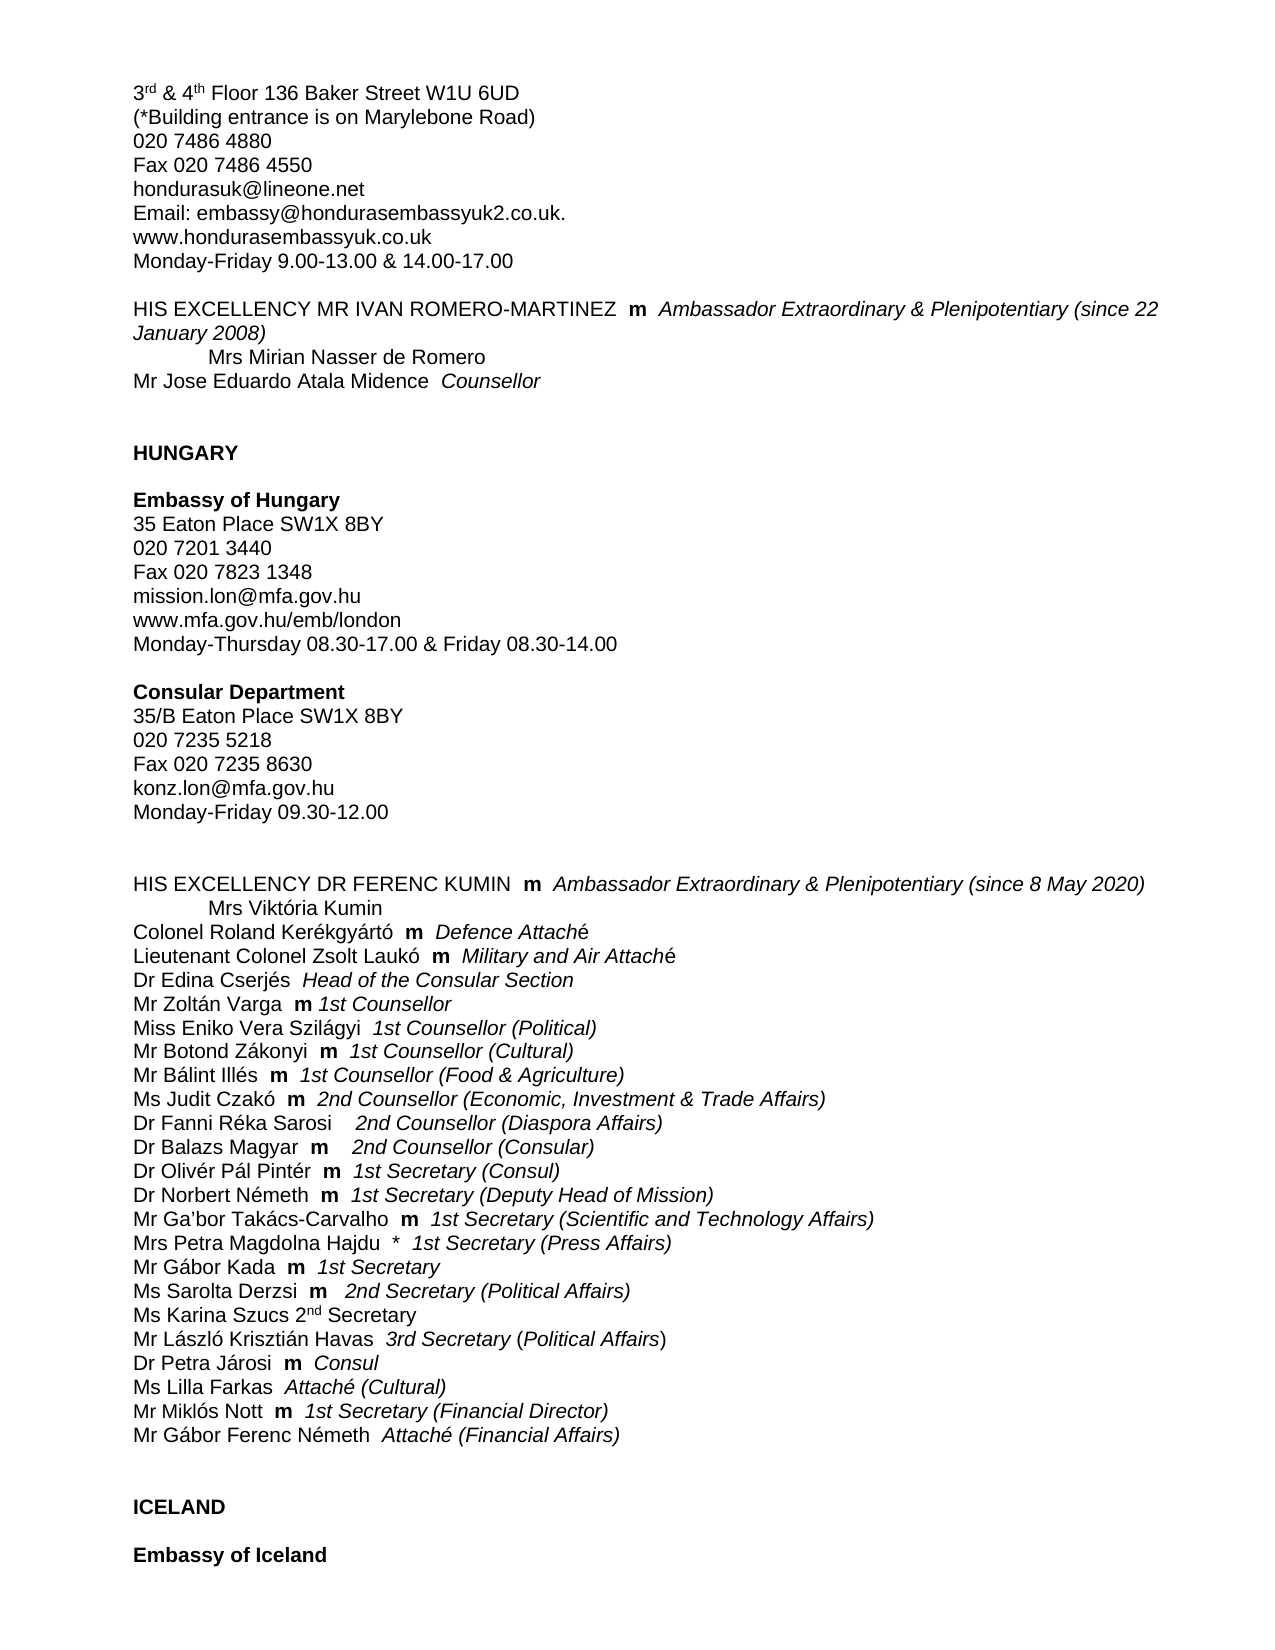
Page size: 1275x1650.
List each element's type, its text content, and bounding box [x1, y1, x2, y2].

text HUNGARY [133, 440, 1181, 464]
text Embassy of Hungary [133, 488, 1181, 512]
text konz.lon@mfa.gov.hu [133, 776, 1181, 800]
text Mr Jose Eduardo Atala Midence Counsellor [133, 368, 1181, 392]
text Fax 020 7486 4550 [133, 153, 1181, 177]
text Dr Edina Cserjés Head of the Consular Section [133, 967, 1181, 991]
text 3rd & 4th Floor 136 Baker Street W1U 6UD [133, 81, 1181, 105]
text 020 7235 5218 [133, 728, 1181, 752]
text Lieutenant Colonel Zsolt Laukó m Military and Air Attaché [133, 943, 1181, 967]
text Mr Bálint Illés m 1st Counsellor (Food & Agriculture) [133, 1063, 1181, 1087]
text Colonel Roland Kerékgyártó m Defence Attaché [133, 919, 1181, 943]
text Monday-Friday 9.00-13.00 & 14.00-17.00 [133, 249, 1181, 273]
text (*Building entrance is on Marylebone Road) [133, 105, 1181, 129]
text 020 7201 3440 [133, 536, 1181, 560]
text Mr Miklós Nott m 1st Secretary (Financial Director) [133, 1399, 1181, 1423]
text Monday-Thursday 08.30-17.00 & Friday 08.30-14.00 [133, 632, 1181, 656]
text hondurasuk@lineone.net [133, 177, 1181, 201]
text 35 Eaton Place SW1X 8BY [133, 512, 1181, 536]
text Ms Sarolta Derzsi m 2nd Secretary (Political Affairs) [133, 1279, 1181, 1303]
text Mrs Petra Magdolna Hajdu * 1st Secretary (Press Affairs) [133, 1231, 1181, 1255]
text Consular Department [133, 680, 1181, 704]
text www.mfa.gov.hu/emb/london [133, 608, 1181, 632]
text Ms Lilla Farkas Attaché (Cultural) [133, 1375, 1181, 1399]
text Mr Gábor Ferenc Németh Attaché (Financial Affairs) [133, 1423, 1181, 1447]
text Mr Zoltán Varga m 1st Counsellor [133, 991, 1181, 1015]
text Dr Norbert Németh m 1st Secretary (Deputy Head of Mission) [133, 1183, 1181, 1207]
text Dr Fanni Réka Sarosi 2nd Counsellor (Diaspora Affairs) [133, 1111, 1181, 1135]
text Mr László Krisztián Havas 3rd Secretary (Political Affairs) [133, 1327, 1181, 1351]
text Embassy of Iceland [133, 1542, 1181, 1566]
text Ms Karina Szucs 2nd Secretary [133, 1303, 1181, 1327]
text Dr Balazs Magyar m 2nd Counsellor (Consular) [133, 1135, 1181, 1159]
text Miss Eniko Vera Szilágyi 1st Counsellor (Political) [133, 1015, 1181, 1039]
text mission.lon@mfa.gov.hu [133, 584, 1181, 608]
text Mrs Mirian Nasser de Romero [133, 344, 1181, 368]
text www.hondurasembassyuk.co.uk [133, 225, 1181, 249]
text Mr Botond Zákonyi m 1st Counsellor (Cultural) [133, 1039, 1181, 1063]
text 020 7486 4880 [133, 129, 1181, 153]
text Fax 020 7823 1348 [133, 560, 1181, 584]
text Ms Judit Czakó m 2nd Counsellor (Economic, Investment & Trade Affairs) [133, 1087, 1181, 1111]
text Fax 020 7235 8630 [133, 752, 1181, 776]
text 35/B Eaton Place SW1X 8BY [133, 704, 1181, 728]
text HIS EXCELLENCY MR IVAN ROMERO-MARTINEZ m Ambassador Extraordinary & Plenipotentiary (since 22 January 2008) [133, 297, 1181, 344]
text Mr Ga’bor Takács-Carvalho m 1st Secretary (Scientific and Technology Affairs) [133, 1207, 1181, 1231]
text Email: embassy@hondurasembassyuk2.co.uk. [133, 201, 1181, 225]
text Monday-Friday 09.30-12.00 [133, 800, 1181, 824]
text Mr Gábor Kada m 1st Secretary [133, 1255, 1181, 1279]
text ICELAND [133, 1494, 1181, 1518]
text Dr Olivér Pál Pintér m 1st Secretary (Consul) [133, 1159, 1181, 1183]
text HIS EXCELLENCY DR FERENC KUMIN m Ambassador Extraordinary & Plenipotentiary (since 8 May 2020) [133, 872, 1181, 896]
text Dr Petra Járosi m Consul [133, 1351, 1181, 1375]
text Mrs Viktória Kumin [133, 896, 1181, 919]
